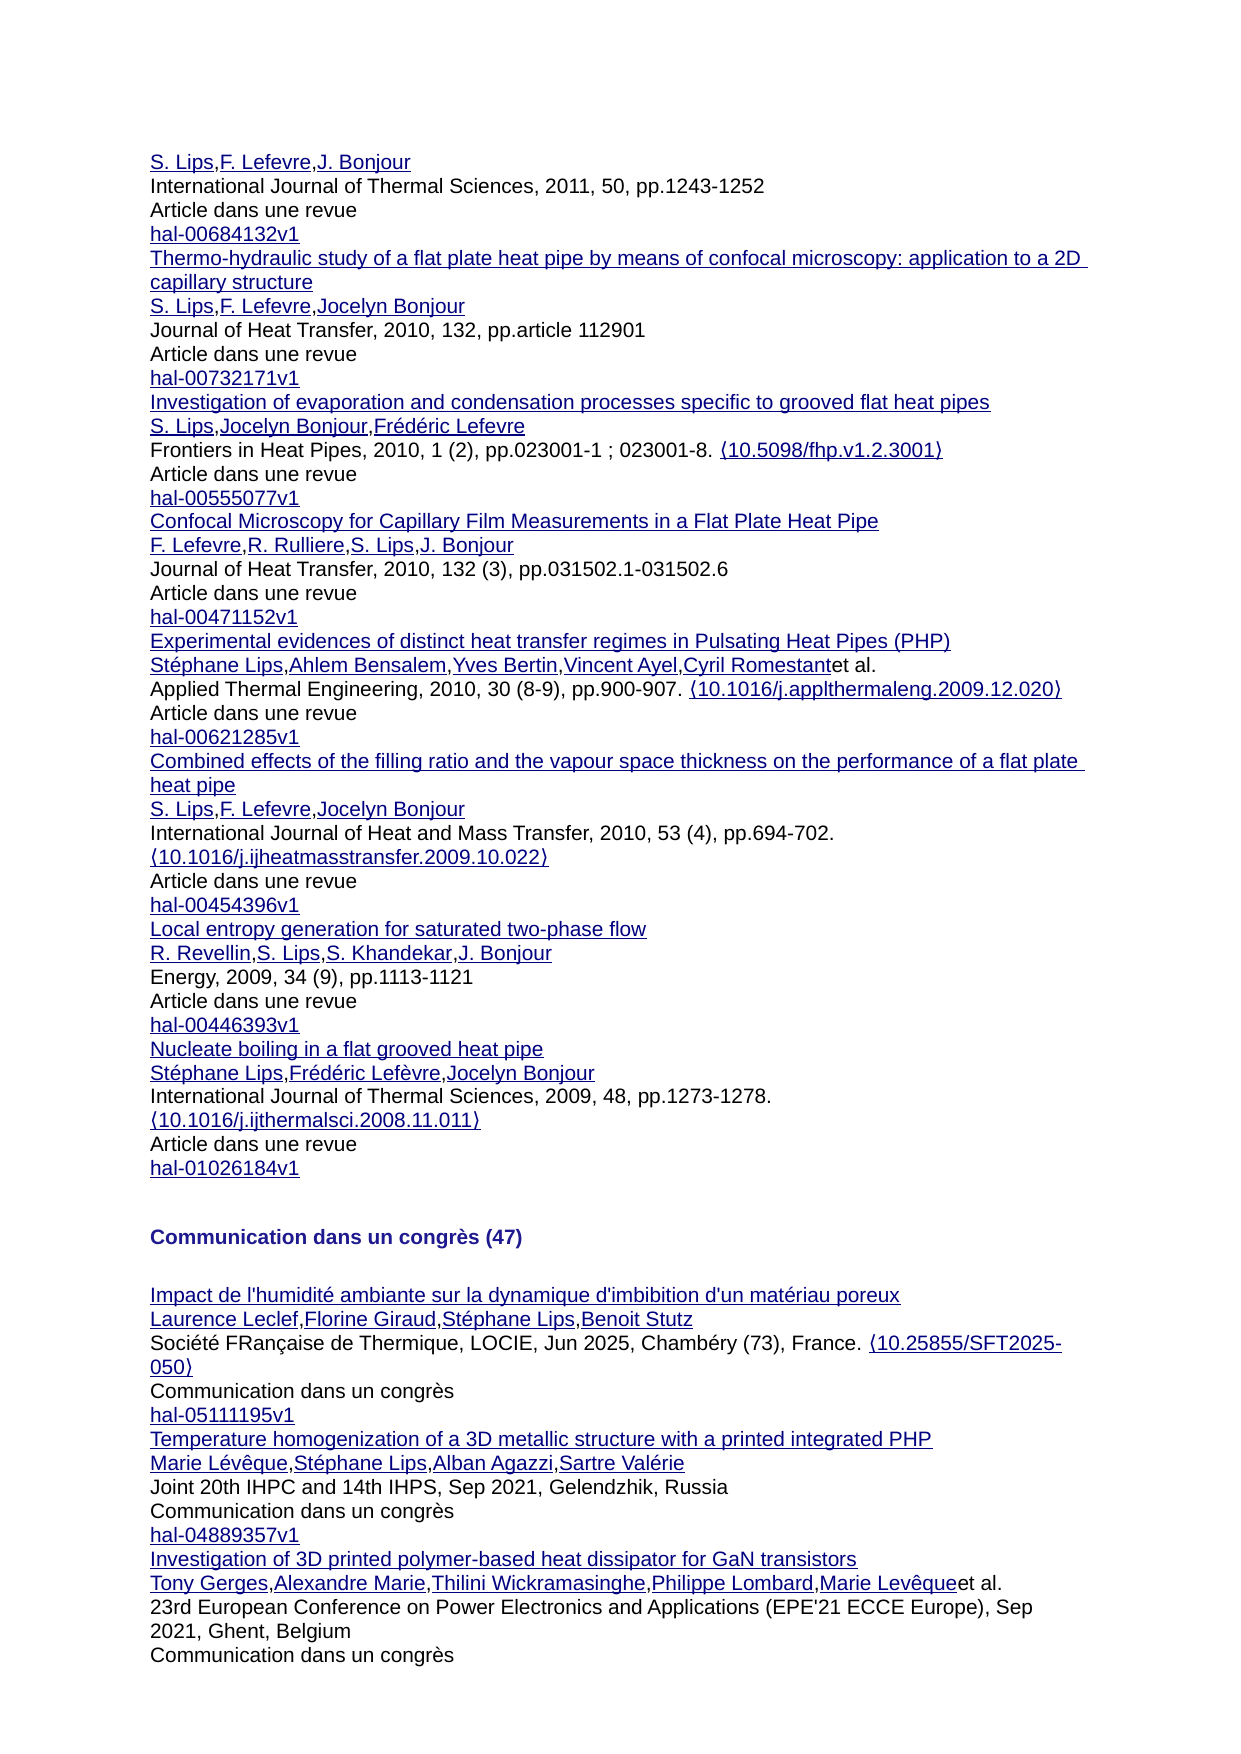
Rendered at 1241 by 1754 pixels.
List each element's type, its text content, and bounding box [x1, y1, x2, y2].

table_cell Experimental evidences of distinct heat transfer regimes in Pulsating Heat Pipes (PHP) Stéphane Lips,Ahlem Bensalem,Yves Bertin,Vincent Ayel,Cyril Romestantet al. Applied Thermal Engineering, 2010, 30 (8-9), pp.900-907. ⟨10.1016/j.applthermaleng.2009.12.020⟩ Article dans une revue hal-00621285v1 [150, 629, 1090, 749]
table_cell Local entropy generation for saturated two-phase flow R. Revellin,S. Lips,S. Khandekar,J. Bonjour Energy, 2009, 34 (9), pp.1113-1121 Article dans une revue hal-00446393v1 [150, 917, 1090, 1036]
table_cell Thermo-hydraulic study of a flat plate heat pipe by means of confocal microscopy: application to a 2D capillary structure S. Lips,F. Lefevre,Jocelyn Bonjour Journal of Heat Transfer, 2010, 132, pp.article 112901 Article dans une revue hal-00732171v1 [150, 246, 1090, 389]
table_cell Investigation of evaporation and condensation processes specific to grooved flat heat pipes S. Lips,Jocelyn Bonjour,Frédéric Lefevre Frontiers in Heat Pipes, 2010, 1 (2), pp.023001-1 ; 023001-8. ⟨10.5098/fhp.v1.2.3001⟩ Article dans une revue hal-00555077v1 [150, 390, 1090, 509]
subtitle Communication dans un congrès (47) [150, 1225, 1090, 1249]
table_cell S. Lips,F. Lefevre,J. Bonjour International Journal of Thermal Sciences, 2011, 50, pp.1243-1252 Article dans une revue hal-00684132v1 [150, 150, 1090, 246]
table_cell Investigation of 3D printed polymer-based heat dissipator for GaN transistors Tony Gerges,Alexandre Marie,Thilini Wickramasinghe,Philippe Lombard,Marie Levêqueet al. 23rd European Conference on Power Electronics and Applications (EPE'21 ECCE Europe), Sep 2021, Ghent, Belgium Communication dans un congrès [150, 1547, 1090, 1667]
table_header Impact de l'humidité ambiante sur la dynamique d'imbibition d'un matériau poreux Laurence Leclef,Florine Giraud,Stéphane Lips,Benoit Stutz Société FRançaise de Thermique, LOCIE, Jun 2025, Chambéry (73), France. ⟨10.25855/SFT2025-050⟩ Communication dans un congrès hal-05111195v1 [150, 1283, 1090, 1427]
table_cell Confocal Microscopy for Capillary Film Measurements in a Flat Plate Heat Pipe F. Lefevre,R. Rulliere,S. Lips,J. Bonjour Journal of Heat Transfer, 2010, 132 (3), pp.031502.1-031502.6 Article dans une revue hal-00471152v1 [150, 509, 1090, 629]
table_cell Nucleate boiling in a flat grooved heat pipe Stéphane Lips,Frédéric Lefèvre,Jocelyn Bonjour International Journal of Thermal Sciences, 2009, 48, pp.1273-1278. ⟨10.1016/j.ijthermalsci.2008.11.011⟩ Article dans une revue hal-01026184v1 [150, 1036, 1090, 1180]
table_cell Combined effects of the filling ratio and the vapour space thickness on the performance of a flat plate heat pipe S. Lips,F. Lefevre,Jocelyn Bonjour International Journal of Heat and Mass Transfer, 2010, 53 (4), pp.694-702. ⟨10.1016/j.ijheatmasstransfer.2009.10.022⟩ Article dans une revue hal-00454396v1 [150, 749, 1090, 917]
table_cell Temperature homogenization of a 3D metallic structure with a printed integrated PHP Marie Lévêque,Stéphane Lips,Alban Agazzi,Sartre Valérie Joint 20th IHPC and 14th IHPS, Sep 2021, Gelendzhik, Russia Communication dans un congrès hal-04889357v1 [150, 1427, 1090, 1547]
